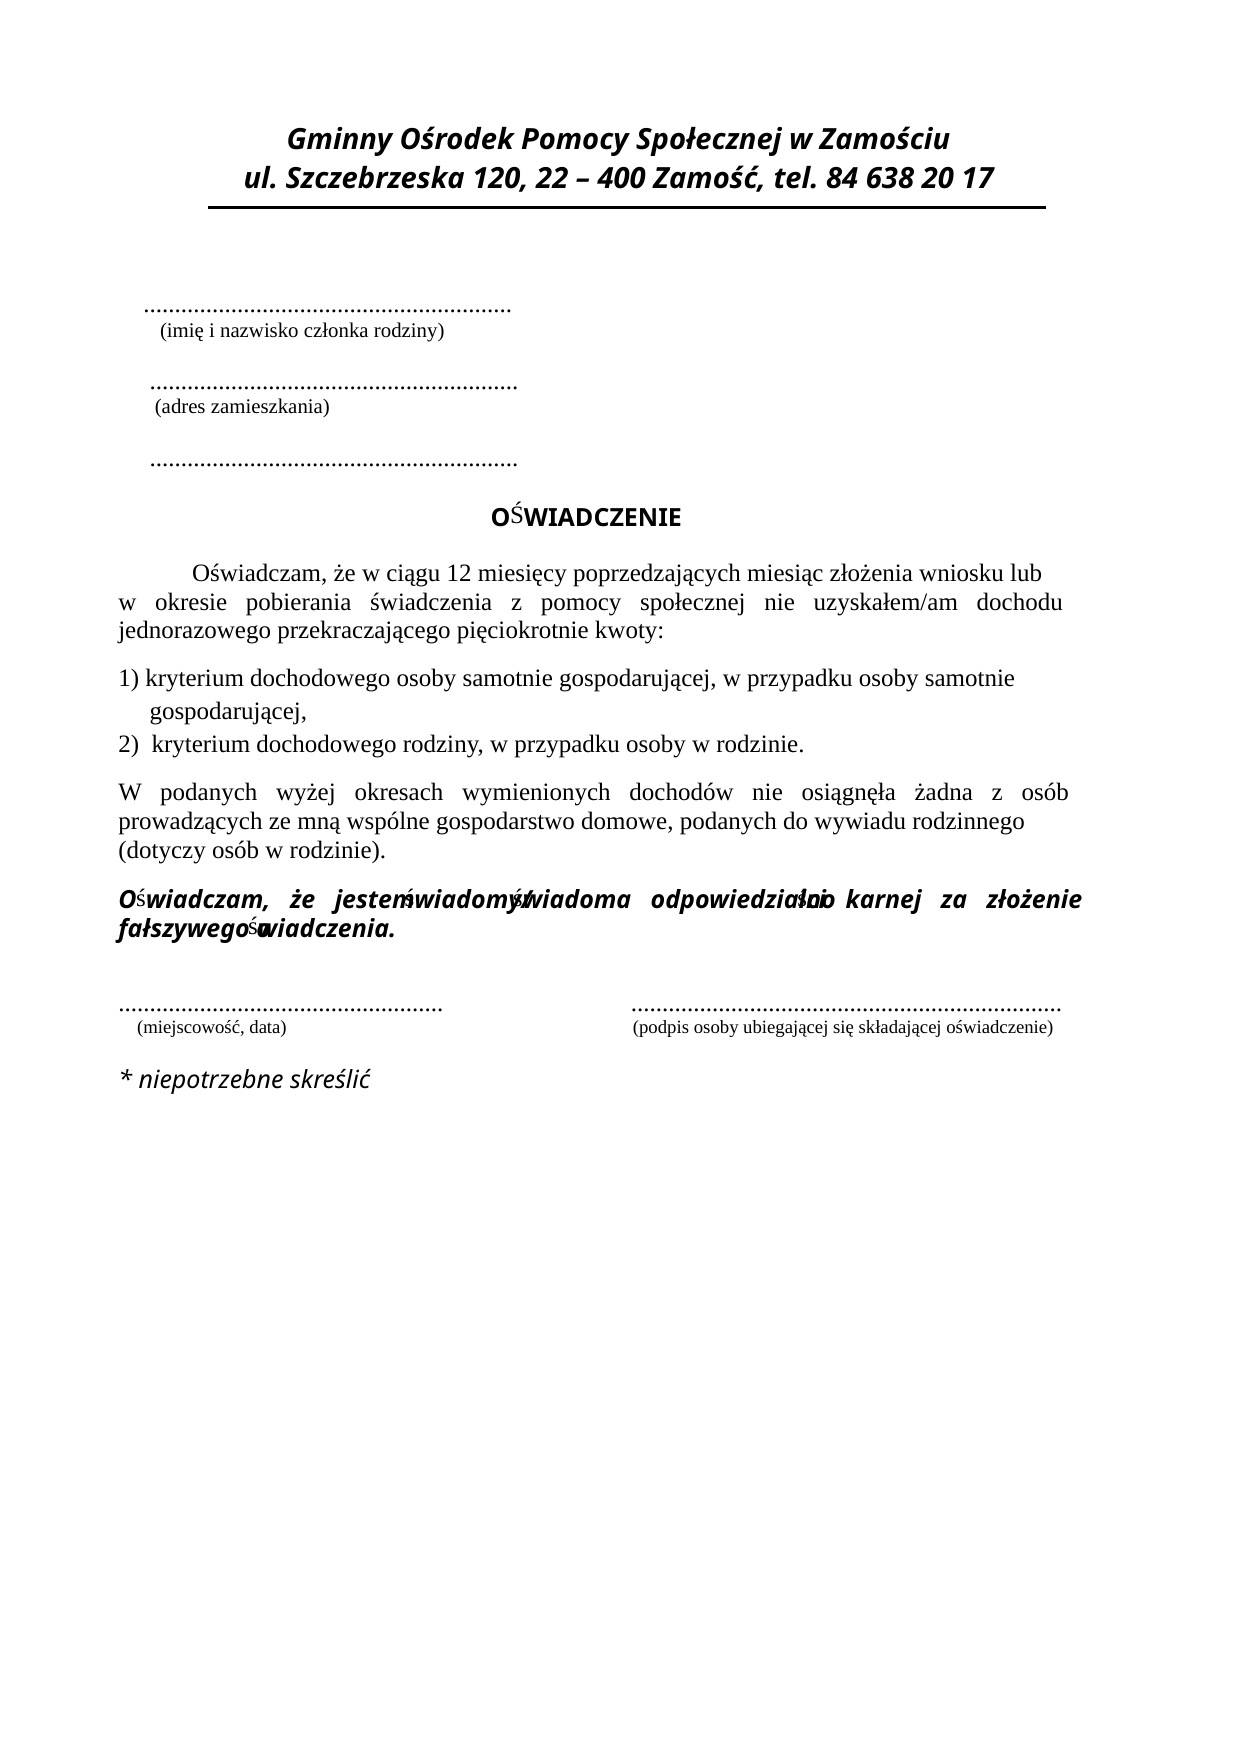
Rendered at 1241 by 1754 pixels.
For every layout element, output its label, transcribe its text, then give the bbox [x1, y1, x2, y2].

subtitle ul. Szczebrzeska 120, 22 – 400 Zamość, tel. 84 638 20 17 [118, 158, 1122, 197]
subtitle Gminny Ośrodek Pomocy Społecznej w Zamościu [118, 118, 1122, 158]
